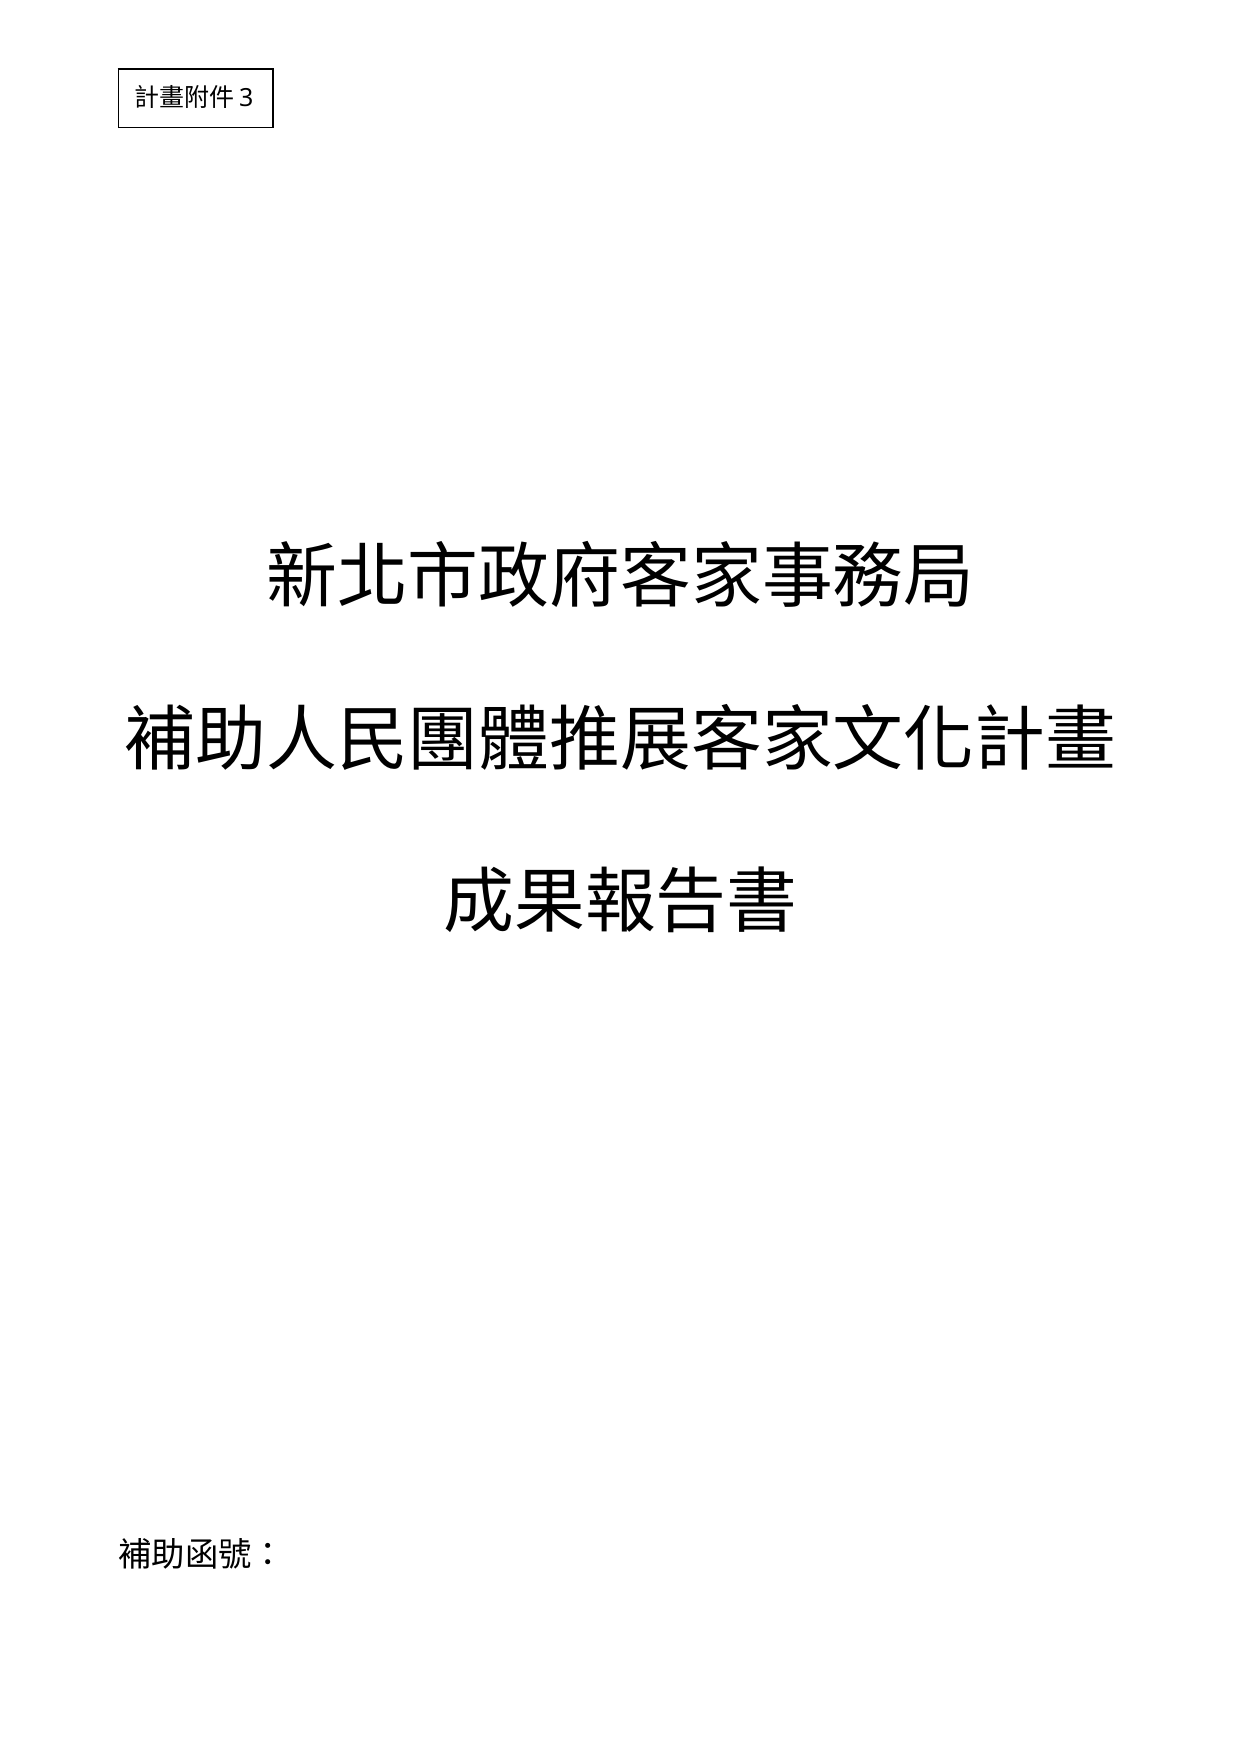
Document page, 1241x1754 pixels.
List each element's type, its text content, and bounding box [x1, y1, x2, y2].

text 補助函號： [118, 1514, 1122, 1589]
text 計畫附件3 [134, 77, 257, 114]
text 新北市政府客家事務局 [118, 514, 1122, 627]
text 補助人民團體推展客家文化計畫 [118, 677, 1122, 789]
text 成果報告書 [118, 839, 1122, 952]
